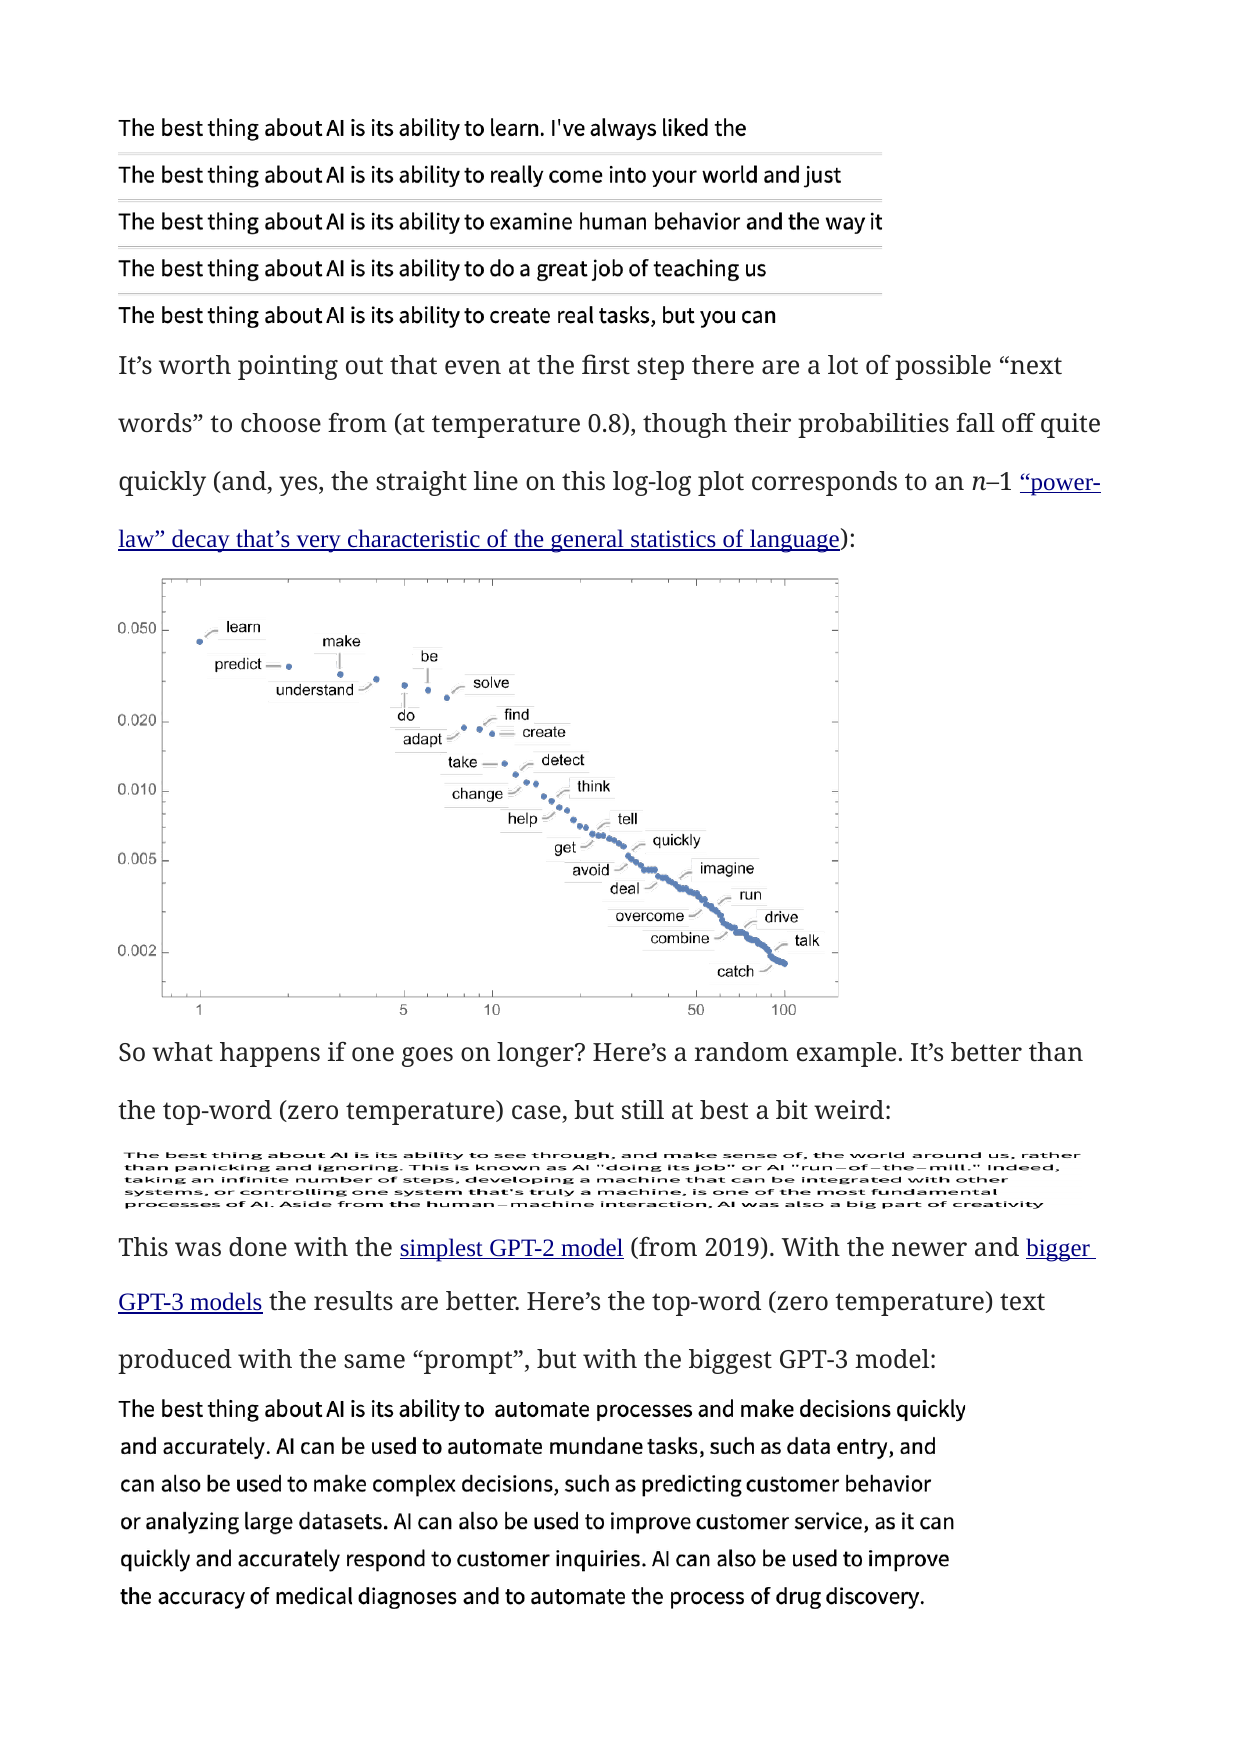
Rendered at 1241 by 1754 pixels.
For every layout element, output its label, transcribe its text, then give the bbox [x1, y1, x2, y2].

text It’s worth pointing out that even at the first step there are a lot of possible “next words” to choose from (at temperature 0.8), though their probabilities fall off quite quickly (and, yes, the straight line on this log-log plot corresponds to an n–1 “power-law” decay that’s very characteristic of the general statistics of language): [118, 348, 1122, 555]
picture [118, 578, 839, 1015]
picture [118, 1150, 1083, 1210]
text This was done with the simplest GPT-2 model (from 2019). With the newer and bigger GPT-3 models the results are better. Here’s the top-word (zero temperature) text produced with the same “prompt”, but with the biggest GPT-3 model: [118, 1229, 1122, 1376]
picture [118, 118, 883, 328]
text So what happens if one goes on longer? Here’s a random example. It’s better than the top-word (zero temperature) case, but still at best a bit weird: [118, 1035, 1122, 1127]
picture [118, 1399, 965, 1609]
